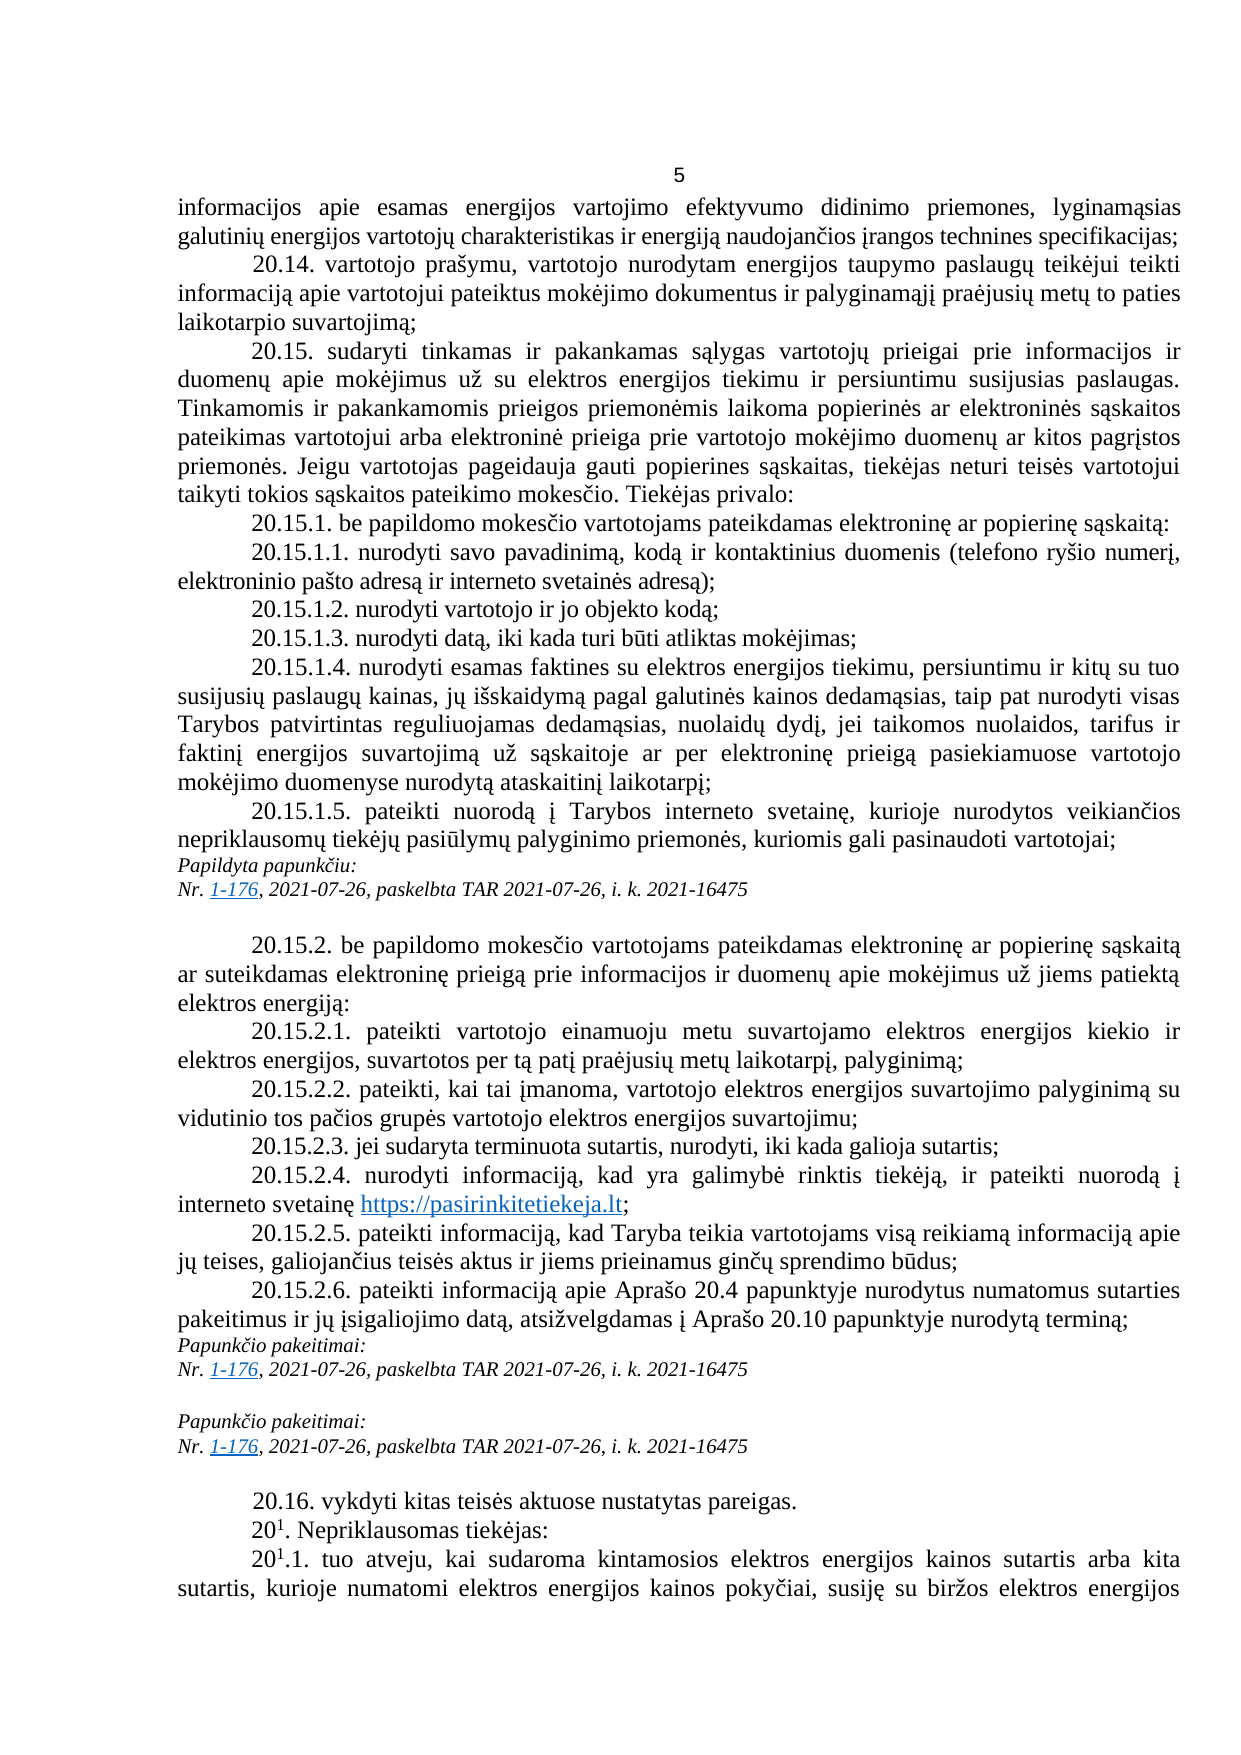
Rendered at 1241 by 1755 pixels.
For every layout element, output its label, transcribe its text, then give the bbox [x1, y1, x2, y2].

text 20.15.2.3. jei sudaryta terminuota sutartis, nurodyti, iki kada galioja sutartis; [177, 1131, 1181, 1160]
text 20.15.1.5. pateikti nuorodą į Tarybos interneto svetainę, kurioje nurodytos veikiančios nepriklausomų tiekėjų pasiūlymų palyginimo priemonės, kuriomis gali pasinaudoti vartotojai; [177, 796, 1181, 853]
text 20.15.2.2. pateikti, kai tai įmanoma, vartotojo elektros energijos suvartojimo palyginimą su vidutinio tos pačios grupės vartotojo elektros energijos suvartojimu; [177, 1074, 1181, 1131]
text 20.15. sudaryti tinkamas ir pakankamas sąlygas vartotojų prieigai prie informacijos ir duomenų apie mokėjimus už su elektros energijos tiekimu ir persiuntimu susijusias paslaugas. Tinkamomis ir pakankamomis prieigos priemonėmis laikoma popierinės ar elektroninės sąskaitos pateikimas vartotojui arba elektroninė prieiga prie vartotojo mokėjimo duomenų ar kitos pagrįstos priemonės. Jeigu vartotojas pageidauja gauti popierines sąskaitas, tiekėjas neturi teisės vartotojui taikyti tokios sąskaitos pateikimo mokesčio. Tiekėjas privalo: [177, 336, 1181, 508]
text Papildyta papunkčiu: [177, 853, 1181, 877]
text 20.15.1.4. nurodyti esamas faktines su elektros energijos tiekimu, persiuntimu ir kitų su tuo susijusių paslaugų kainas, jų išskaidymą pagal galutinės kainos dedamąsias, taip pat nurodyti visas Tarybos patvirtintas reguliuojamas dedamąsias, nuolaidų dydį, jei taikomos nuolaidos, tarifus ir faktinį energijos suvartojimą už sąskaitoje ar per elektroninę prieigą pasiekiamuose vartotojo mokėjimo duomenyse nurodytą ataskaitinį laikotarpį; [177, 652, 1181, 796]
text 20.15.1.2. nurodyti vartotojo ir jo objekto kodą; [177, 594, 1181, 623]
text Papunkčio pakeitimai: [177, 1333, 1181, 1357]
text 20.15.2.6. pateikti informaciją apie Aprašo 20.4 papunktyje nurodytus numatomus sutarties pakeitimus ir jų įsigaliojimo datą, atsižvelgdamas į Aprašo 20.10 papunktyje nurodytą terminą; [177, 1275, 1181, 1333]
text 20.15.2.4. nurodyti informaciją, kad yra galimybė rinktis tiekėją, ir pateikti nuorodą į interneto svetainę https://pasirinkitetiekeja.lt; [177, 1160, 1181, 1218]
text 20.15.2.1. pateikti vartotojo einamuoju metu suvartojamo elektros energijos kiekio ir elektros energijos, suvartotos per tą patį praėjusių metų laikotarpį, palyginimą; [177, 1016, 1181, 1074]
text Papunkčio pakeitimai: [177, 1409, 1181, 1433]
text 201.1. tuo atveju, kai sudaroma kintamosios elektros energijos kainos sutartis arba kita sutartis, kurioje numatomi elektros energijos kainos pokyčiai, susiję su biržos elektros energijos [177, 1544, 1181, 1601]
text 20.15.2. be papildomo mokesčio vartotojams pateikdamas elektroninę ar popierinę sąskaitą ar suteikdamas elektroninę prieigą prie informacijos ir duomenų apie mokėjimus už jiems patiektą elektros energiją: [177, 930, 1181, 1016]
text informacijos apie esamas energijos vartojimo efektyvumo didinimo priemones, lyginamąsias galutinių energijos vartotojų charakteristikas ir energiją naudojančios įrangos technines specifikacijas; [177, 192, 1181, 249]
text 20.15.1.1. nurodyti savo pavadinimą, kodą ir kontaktinius duomenis (telefono ryšio numerį, elektroninio pašto adresą ir interneto svetainės adresą); [177, 537, 1181, 594]
text 201. Nepriklausomas tiekėjas: [177, 1515, 1181, 1544]
text 20.15.1. be papildomo mokesčio vartotojams pateikdamas elektroninę ar popierinę sąskaitą: [177, 508, 1181, 537]
text 20.14. vartotojo prašymu, vartotojo nurodytam energijos taupymo paslaugų teikėjui teikti informaciją apie vartotojui pateiktus mokėjimo dokumentus ir palyginamąjį praėjusių metų to paties laikotarpio suvartojimą; [177, 249, 1181, 336]
text 20.16. vykdyti kitas teisės aktuose nustatytas pareigas. [177, 1486, 1181, 1515]
text 20.15.1.3. nurodyti datą, iki kada turi būti atliktas mokėjimas; [177, 623, 1181, 652]
text Nr. 1-176, 2021-07-26, paskelbta TAR 2021-07-26, i. k. 2021-16475 [177, 877, 1181, 901]
text Nr. 1-176, 2021-07-26, paskelbta TAR 2021-07-26, i. k. 2021-16475 [177, 1357, 1181, 1381]
text Nr. 1-176, 2021-07-26, paskelbta TAR 2021-07-26, i. k. 2021-16475 [177, 1433, 1181, 1458]
text 20.15.2.5. pateikti informaciją, kad Taryba teikia vartotojams visą reikiamą informaciją apie jų teises, galiojančius teisės aktus ir jiems prieinamus ginčų sprendimo būdus; [177, 1218, 1181, 1275]
